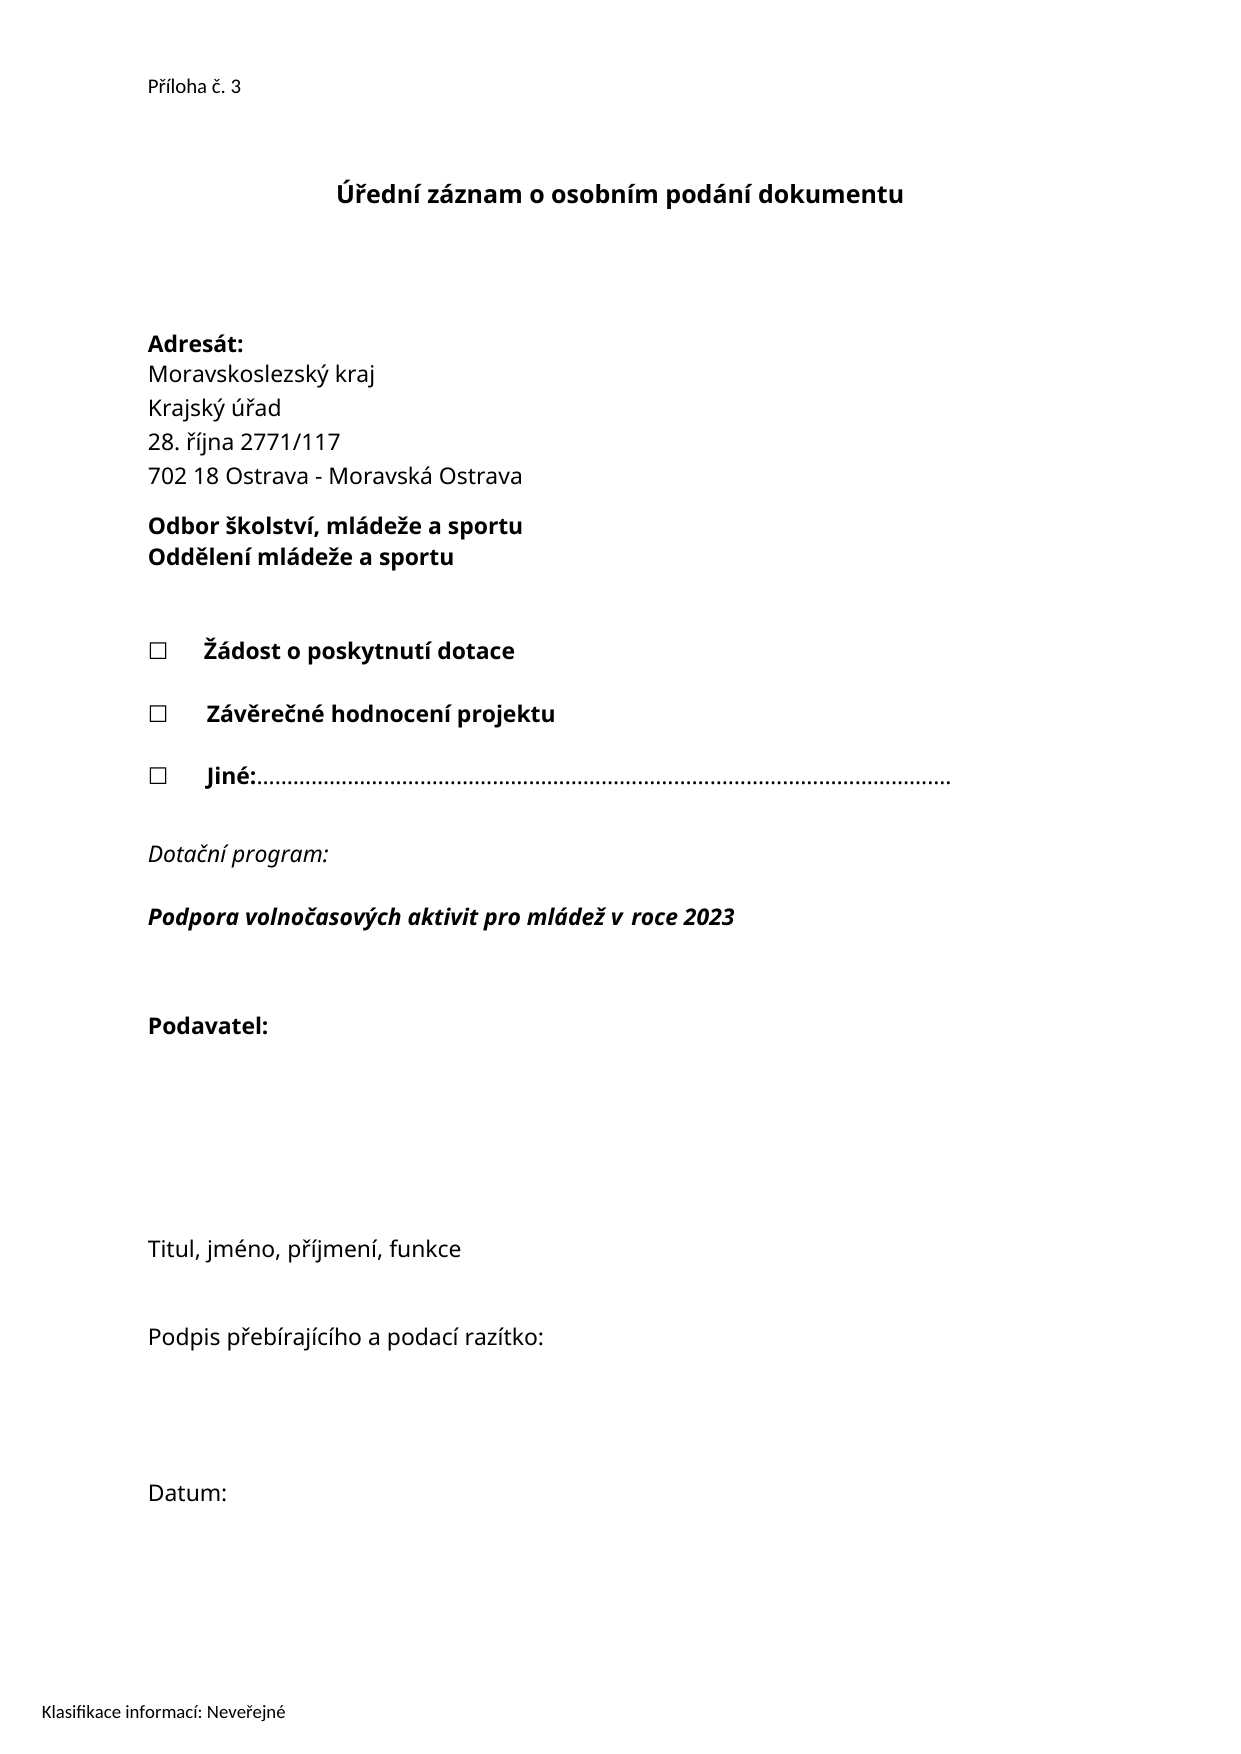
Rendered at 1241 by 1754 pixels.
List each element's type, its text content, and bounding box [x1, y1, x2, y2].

text ☐ Jiné:……………………………………………………………………………………………………. [148, 760, 1093, 791]
text Podavatel: [148, 1010, 1093, 1041]
subtitle Úřední záznam o osobním podání dokumentu [148, 177, 1093, 211]
text ☐ Žádost o poskytnutí dotace [148, 635, 1093, 666]
list Adresát: [148, 329, 1093, 358]
text Odbor školství, mládeže a sportu [148, 510, 1093, 541]
text Podpis přebírajícího a podací razítko: [148, 1321, 1093, 1352]
text Dotační program: [148, 838, 1093, 869]
text Titul, jméno, příjmení, funkce [148, 1233, 1093, 1264]
list Moravskoslezský kraj [148, 358, 1093, 390]
list Krajský úřad 28. října 2771/117 702 18 Ostrava - Moravská Ostrava [148, 392, 1093, 491]
text Datum: [148, 1477, 1093, 1508]
text Podpora volnočasových aktivit pro mládež v roce 2023 [148, 901, 1093, 932]
text Oddělení mládeže a sportu [148, 541, 1093, 573]
text ☐ Závěrečné hodnocení projektu [148, 698, 1093, 729]
